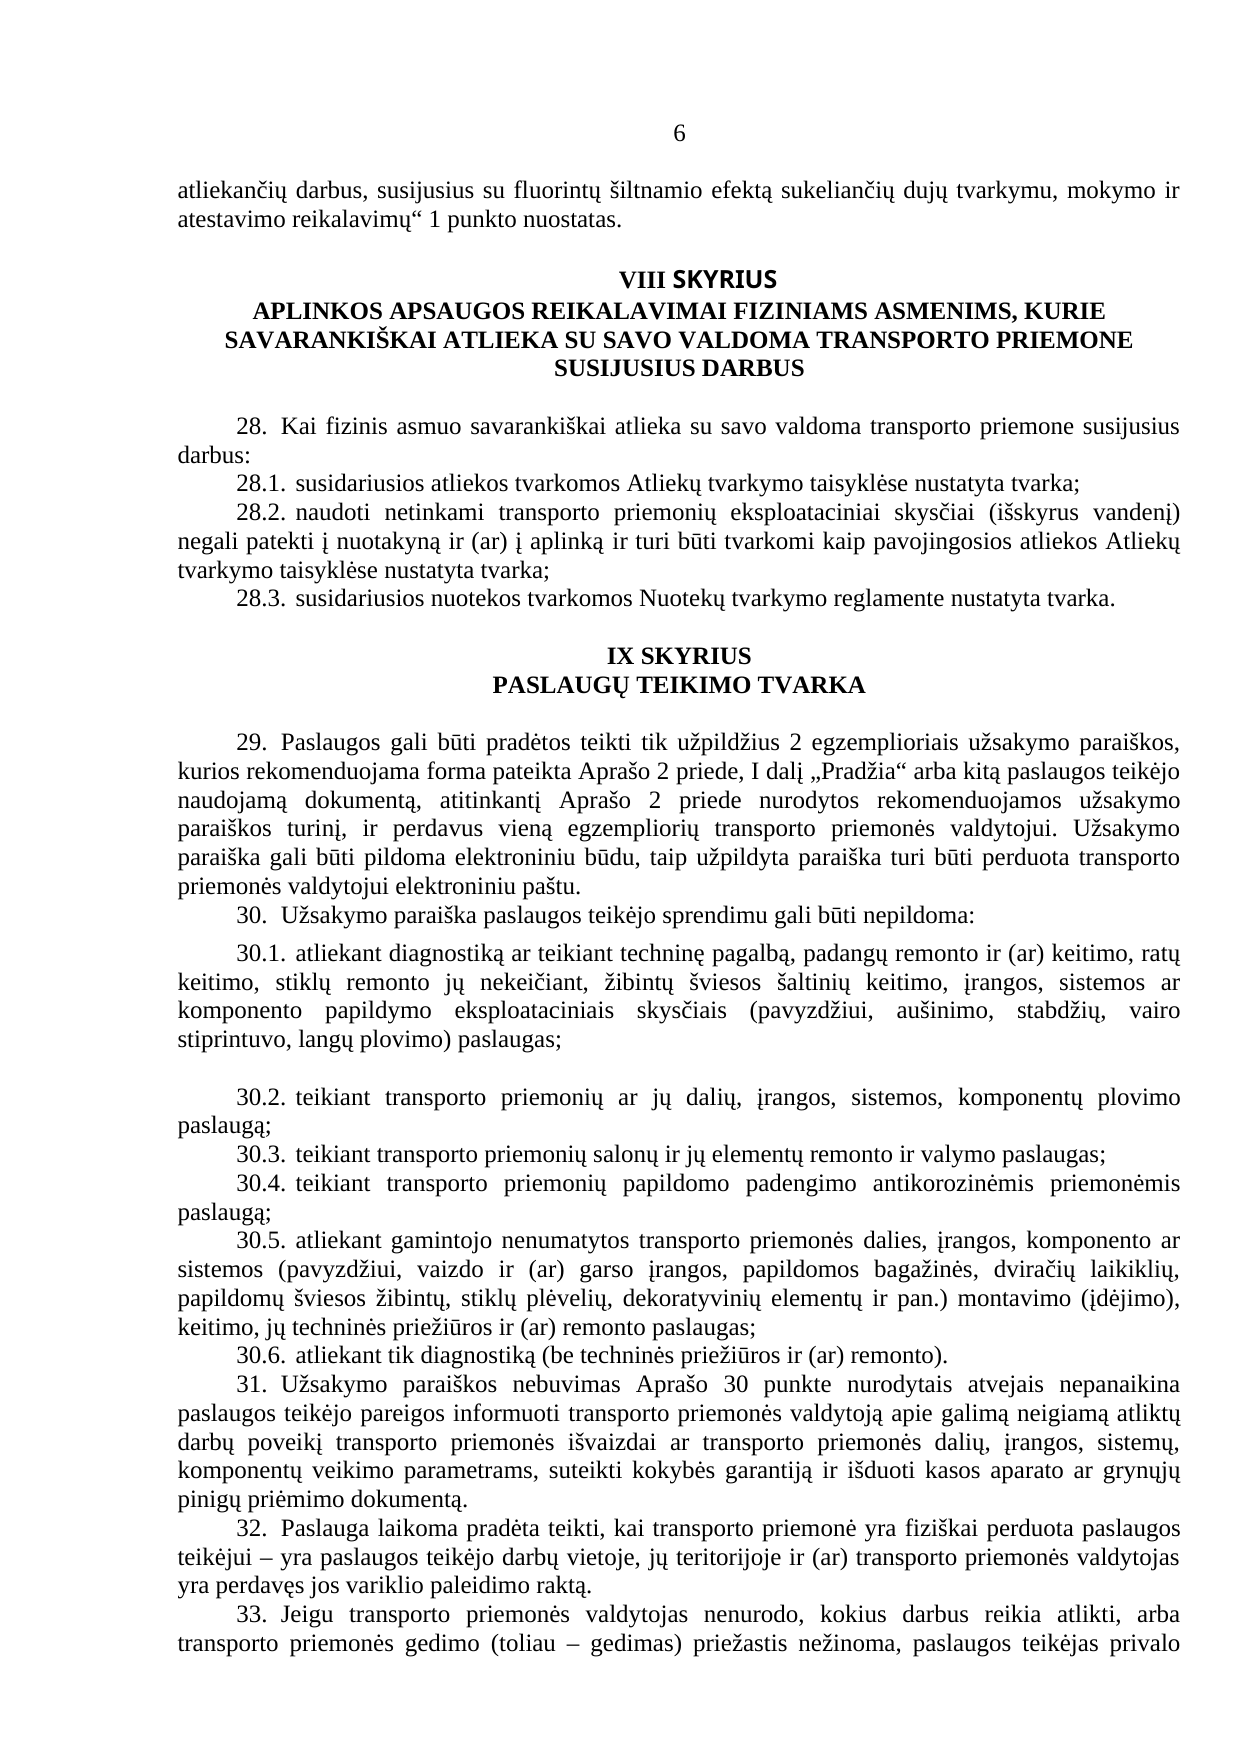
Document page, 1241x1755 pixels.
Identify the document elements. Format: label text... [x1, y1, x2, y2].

text 30.3. teikiant transporto priemonių salonų ir jų elementų remonto ir valymo paslaugas; [177, 1139, 1181, 1168]
text 29. Paslaugos gali būti pradėtos teikti tik užpildžius 2 egzemplioriais užsakymo paraiškos, kurios rekomenduojama forma pateikta Aprašo 2 priede, I dalį „Pradžia“ arba kitą paslaugos teikėjo naudojamą dokumentą, atitinkantį Aprašo 2 priede nurodytos rekomenduojamos užsakymo paraiškos turinį, ir perdavus vieną egzempliorių transporto priemonės valdytojui. Užsakymo paraiška gali būti pildoma elektroniniu būdu, taip užpildyta paraiška turi būti perduota transporto priemonės valdytojui elektroniniu paštu. [177, 727, 1181, 900]
text 28.3. susidariusios nuotekos tvarkomos Nuotekų tvarkymo reglamente nustatyta tvarka. [177, 583, 1181, 612]
text 31. Užsakymo paraiškos nebuvimas Aprašo 30 punkte nurodytais atvejais nepanaikina paslaugos teikėjo pareigos informuoti transporto priemonės valdytoją apie galimą neigiamą atliktų darbų poveikį transporto priemonės išvaizdai ar transporto priemonės dalių, įrangos, sistemų, komponentų veikimo parametrams, suteikti kokybės garantiją ir išduoti kasos aparato ar grynųjų pinigų priėmimo dokumentą. [177, 1369, 1181, 1513]
text IX SKYRIUS [177, 641, 1181, 670]
text 28.1. susidariusios atliekos tvarkomos Atliekų tvarkymo taisyklėse nustatyta tvarka; [177, 468, 1181, 497]
text 32. Paslauga laikoma pradėta teikti, kai transporto priemonė yra fiziškai perduota paslaugos teikėjui – yra paslaugos teikėjo darbų vietoje, jų teritorijoje ir (ar) transporto priemonės valdytojas yra perdavęs jos variklio paleidimo raktą. [177, 1513, 1181, 1599]
text 30.1. atliekant diagnostiką ar teikiant techninę pagalbą, padangų remonto ir (ar) keitimo, ratų keitimo, stiklų remonto jų nekeičiant, žibintų šviesos šaltinių keitimo, įrangos, sistemos ar komponento papildymo eksploataciniais skysčiais (pavyzdžiui, aušinimo, stabdžių, vairo stiprintuvo, langų plovimo) paslaugas; [177, 938, 1181, 1053]
text 30.6. atliekant tik diagnostiką (be techninės priežiūros ir (ar) remonto). [177, 1341, 1181, 1369]
text 28.2. naudoti netinkami transporto priemonių eksploataciniai skysčiai (išskyrus vandenį) negali patekti į nuotakyną ir (ar) į aplinką ir turi būti tvarkomi kaip pavojingosios atliekos Atliekų tvarkymo taisyklėse nustatyta tvarka; [177, 497, 1181, 583]
text 30.2. teikiant transporto priemonių ar jų dalių, įrangos, sistemos, komponentų plovimo paslaugą; [177, 1082, 1181, 1139]
text 30.5. atliekant gamintojo nenumatytos transporto priemonės dalies, įrangos, komponento ar sistemos (pavyzdžiui, vaizdo ir (ar) garso įrangos, papildomos bagažinės, dviračių laikiklių, papildomų šviesos žibintų, stiklų plėvelių, dekoratyvinių elementų ir pan.) montavimo (įdėjimo), keitimo, jų techninės priežiūros ir (ar) remonto paslaugas; [177, 1226, 1181, 1341]
text 33. Jeigu transporto priemonės valdytojas nenurodo, kokius darbus reikia atlikti, arba transporto priemonės gedimo (toliau – gedimas) priežastis nežinoma, paslaugos teikėjas privalo [177, 1599, 1181, 1657]
text atliekančių darbus, susijusius su fluorintų šiltnamio efektą sukeliančių dujų tvarkymu, mokymo ir atestavimo reikalavimų“ 1 punkto nuostatas. [177, 176, 1181, 233]
text 28. Kai fizinis asmuo savarankiškai atlieka su savo valdoma transporto priemone susijusius darbus: [177, 411, 1181, 468]
text VIII SKYRIUS [215, 262, 1181, 296]
text 30.4. teikiant transporto priemonių papildomo padengimo antikorozinėmis priemonėmis paslaugą; [177, 1168, 1181, 1226]
text PASLAUGŲ TEIKIMO TVARKA [177, 670, 1181, 698]
text APLINKOS APSAUGOS REIKALAVIMAI FIZINIAMS ASMENIMS, KURIE SAVARANKIŠKAI ATLIEKA SU SAVO VALDOMA TRANSPORTO PRIEMONE SUSIJUSIUS DARBUS [177, 296, 1181, 382]
text 30. Užsakymo paraiška paslaugos teikėjo sprendimu gali būti nepildoma: [177, 900, 1181, 928]
